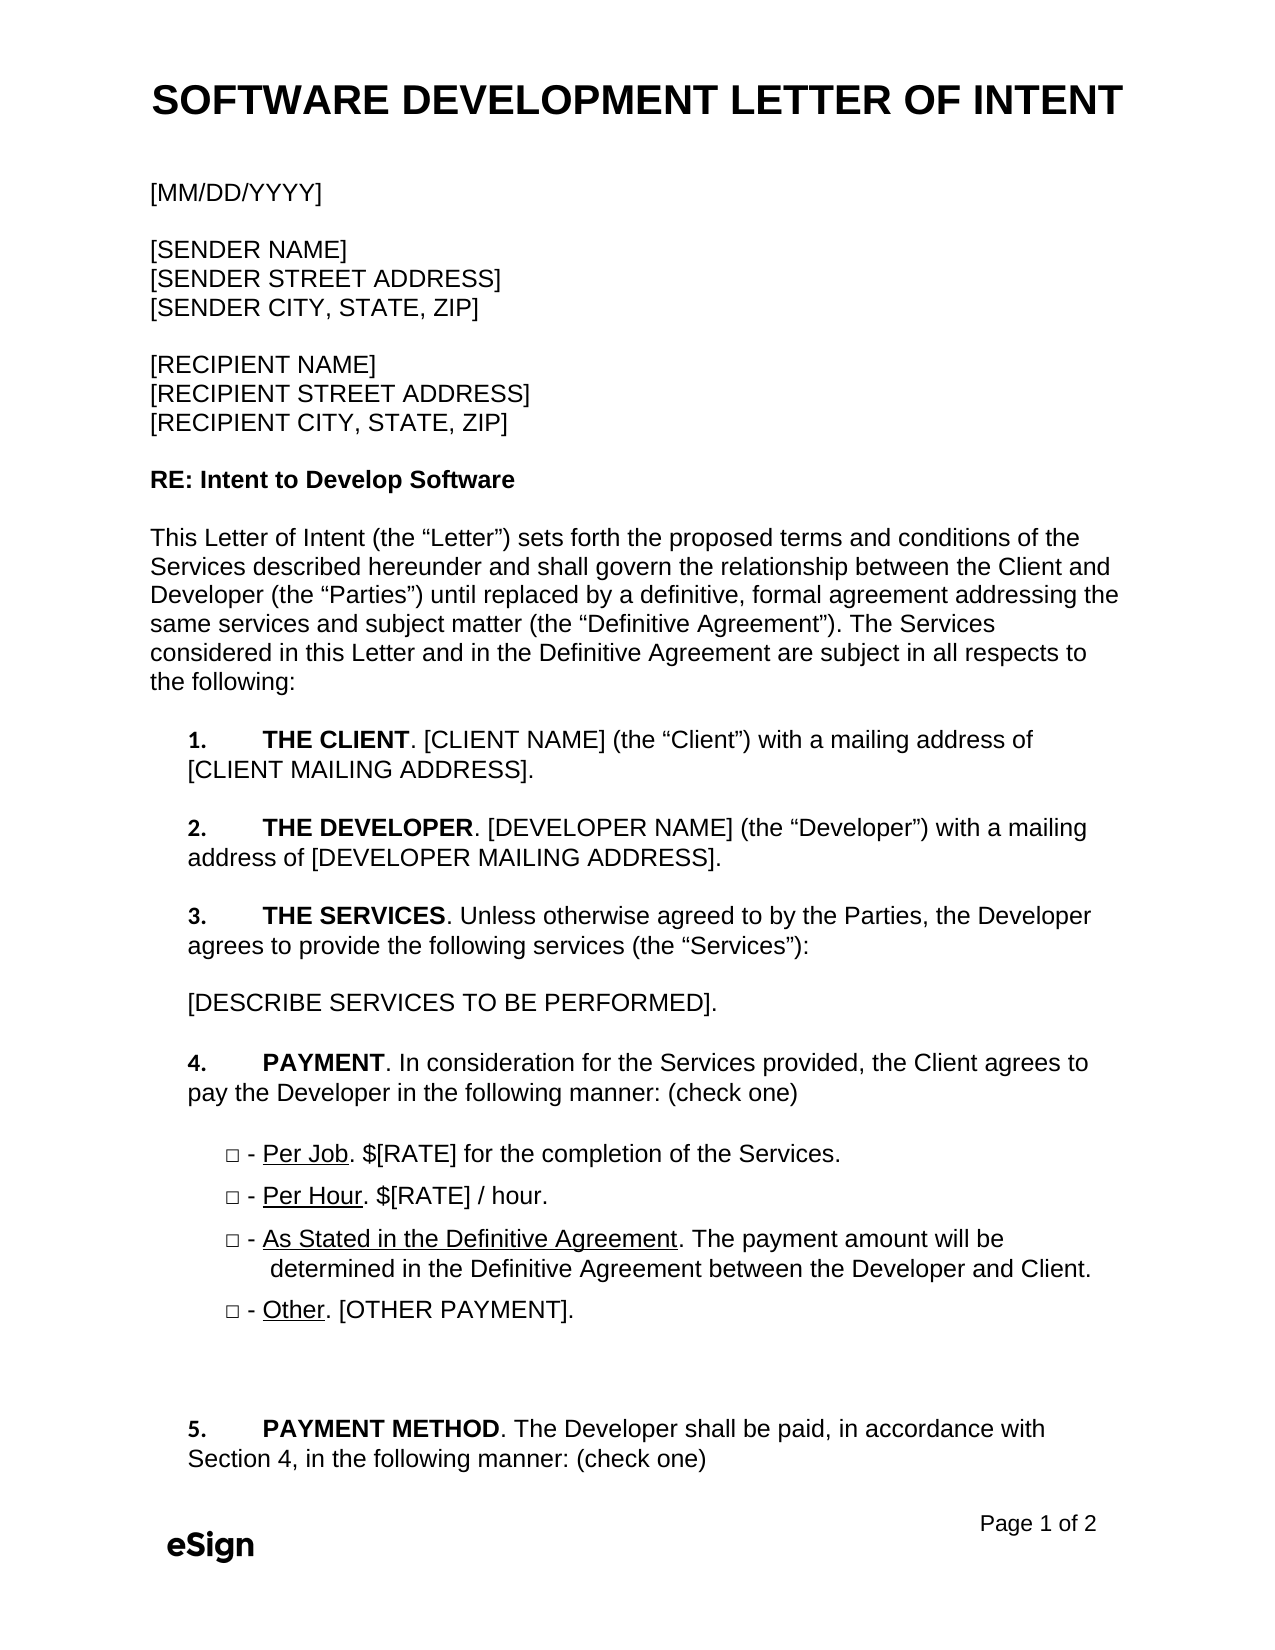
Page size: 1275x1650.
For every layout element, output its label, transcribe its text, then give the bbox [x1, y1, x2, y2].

text [SENDER STREET ADDRESS] [150, 264, 1125, 293]
list PAYMENT. In consideration for the Services provided, the Client agrees to pay the Developer in the following manner: (check one) [187, 1048, 1125, 1107]
text SOFTWARE DEVELOPMENT LETTER OF INTENT [150, 75, 1125, 123]
list THE DEVELOPER. [DEVELOPER NAME] (the “Developer”) with a mailing address of [DEVELOPER MAILING ADDRESS]. [187, 812, 1125, 872]
text [SENDER NAME] [150, 236, 1125, 264]
text This Letter of Intent (the “Letter”) sets forth the proposed terms and conditions of the Services described hereunder and shall govern the relationship between the Client and Developer (the “Parties”) until replaced by a definitive, formal agreement addressing the same services and subject matter (the “Definitive Agreement”). The Services considered in this Letter and in the Definitive Agreement are subject in all respects to the following: [150, 523, 1125, 696]
list PAYMENT METHOD. The Developer shall be paid, in accordance with Section 4, in the following manner: (check one) [187, 1414, 1125, 1473]
text ☐ - As Stated in the Definitive Agreement. The payment amount will be [225, 1220, 1125, 1254]
text [MM/DD/YYYY] [150, 178, 1125, 207]
list [CLIENT MAILING ADDRESS]. [187, 755, 1125, 783]
text [SENDER CITY, STATE, ZIP] [150, 293, 1125, 322]
text [RECIPIENT CITY, STATE, ZIP] [150, 408, 1125, 437]
text ☐ - Other. [OTHER PAYMENT]. [225, 1292, 1125, 1414]
list THE CLIENT. [CLIENT NAME] (the “Client”) with a mailing address of [187, 724, 1125, 755]
text [RECIPIENT STREET ADDRESS] [150, 379, 1125, 408]
text ☐ - Per Job. $[RATE] for the completion of the Services. [225, 1136, 1125, 1170]
text determined in the Definitive Agreement between the Developer and Client. [270, 1254, 1125, 1283]
text RE: Intent to Develop Software [150, 466, 1125, 494]
list THE SERVICES. Unless otherwise agreed to by the Parties, the Developer agrees to provide the following services (the “Services”): [DESCRIBE SERVICES TO BE PERFORMED]. [187, 900, 1125, 1048]
text [RECIPIENT NAME] [150, 351, 1125, 379]
text ☐ - Per Hour. $[RATE] / hour. [225, 1178, 1125, 1212]
